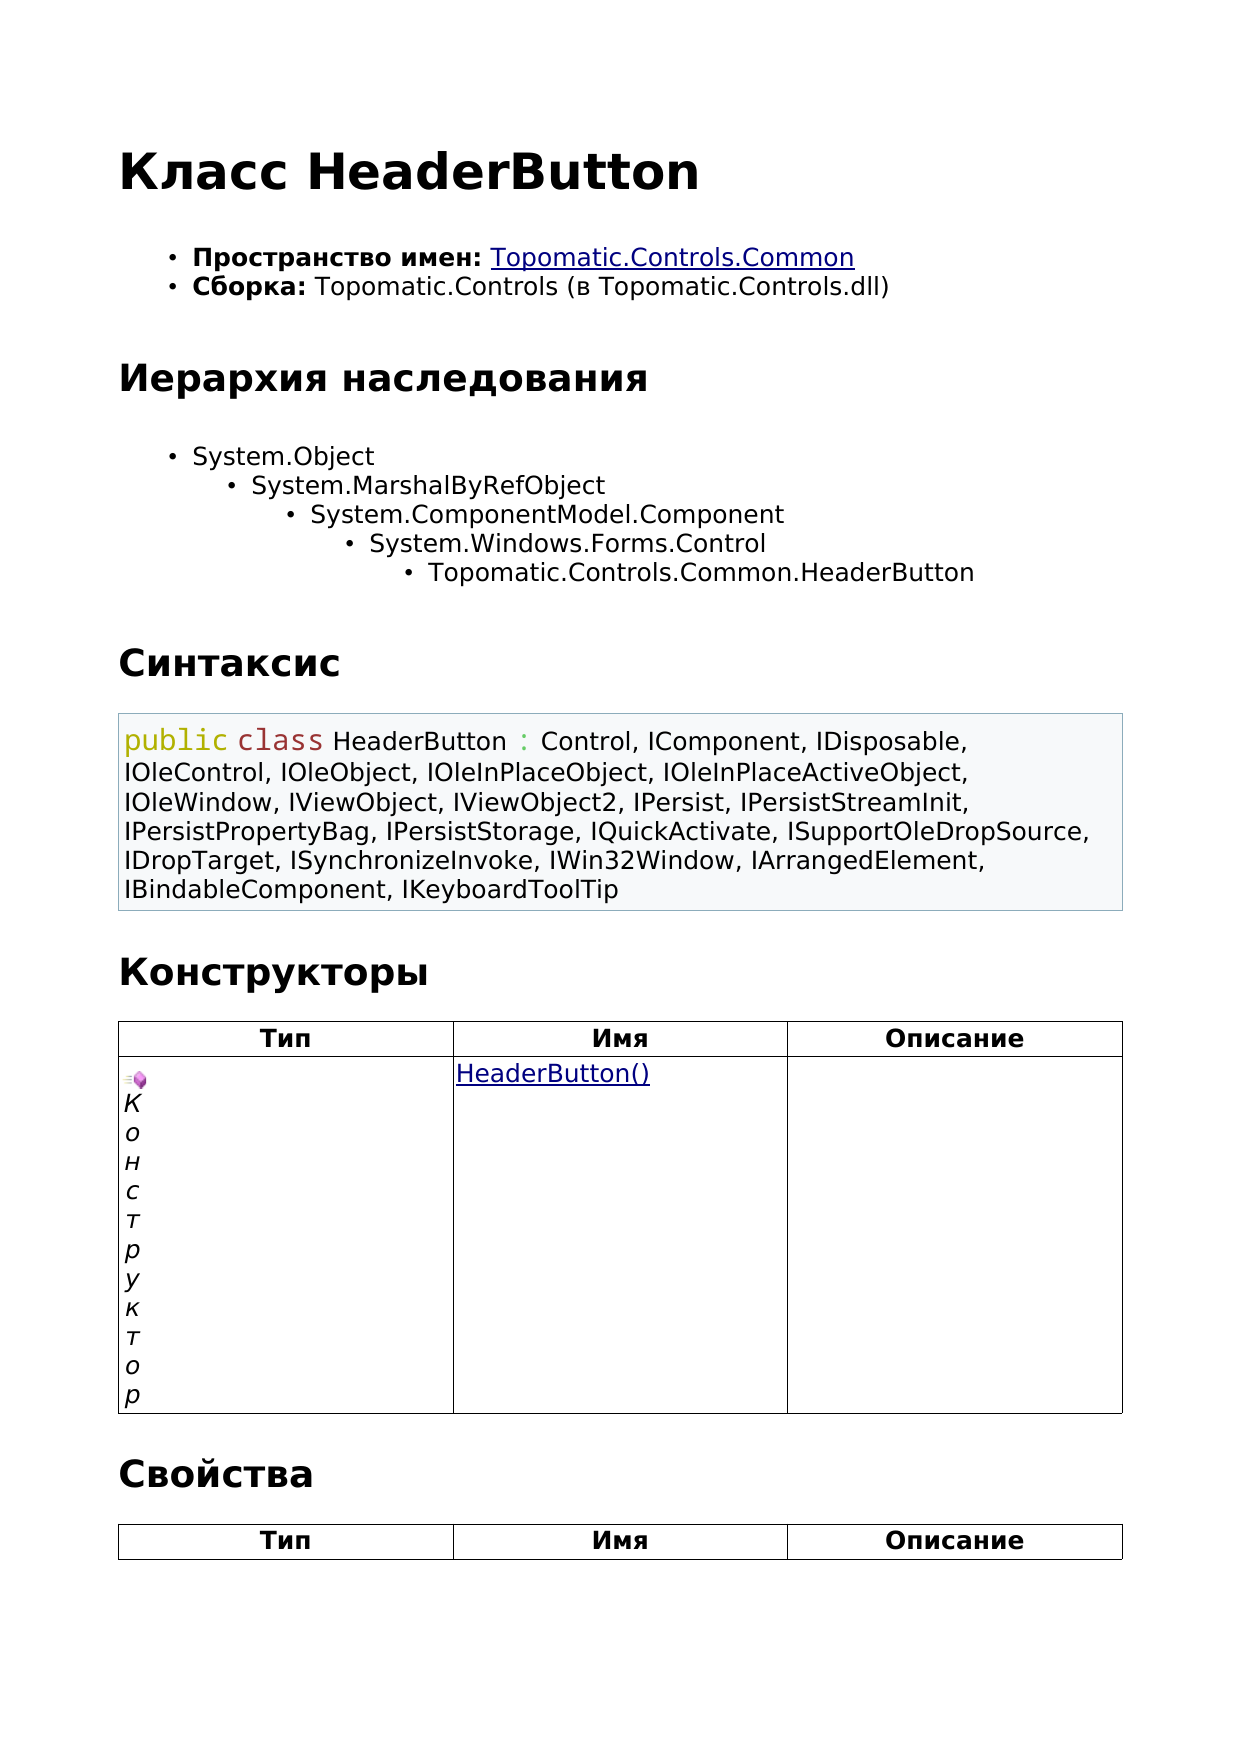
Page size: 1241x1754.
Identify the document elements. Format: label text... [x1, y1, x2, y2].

table_header Описание [788, 1525, 1122, 1559]
table_header Описание [788, 1022, 1122, 1056]
subtitle Класс HeaderButton [118, 143, 1122, 201]
list System.ComponentModel.Component [295, 500, 1122, 529]
list Сборка: Topomatic.Controls (в Topomatic.Controls.dll) [177, 272, 1122, 302]
picture [121, 1071, 147, 1089]
table_header Имя [454, 1022, 787, 1056]
subtitle Иерархия наследования [118, 356, 1122, 400]
table_cell HeaderButton() [454, 1057, 787, 1413]
table_cell [788, 1057, 1122, 1413]
subtitle Свойства [118, 1453, 1122, 1496]
list System.Object [177, 442, 1122, 471]
list System.MarshalByRefObject [236, 471, 1122, 500]
list System.Windows.Forms.Control [354, 529, 1122, 558]
table_header Тип [119, 1022, 453, 1056]
table_header public class HeaderButton : Control, IComponent, IDisposable, IOleControl, IOleObject, IOleInPlaceObject, IOleInPlaceActiveObject, IOleWindow, IViewObject, IViewObject2, IPersist, IPersistStreamInit, IPersistPropertyBag, IPersistStorage, IQuickActivate, ISupportOleDropSource, IDropTarget, ISynchronizeInvoke, IWin32Window, IArrangedElement, IBindableComponent, IKeyboardToolTip [119, 714, 1122, 910]
subtitle Конструкторы [118, 950, 1122, 994]
table_cell [119, 1057, 453, 1413]
subtitle Синтаксис [118, 642, 1122, 686]
list Пространство имен: Topomatic.Controls.Common [177, 243, 1122, 272]
table_header Тип [119, 1525, 453, 1559]
table_header Имя [454, 1525, 787, 1559]
list Topomatic.Controls.Common.HeaderButton [413, 558, 1122, 588]
